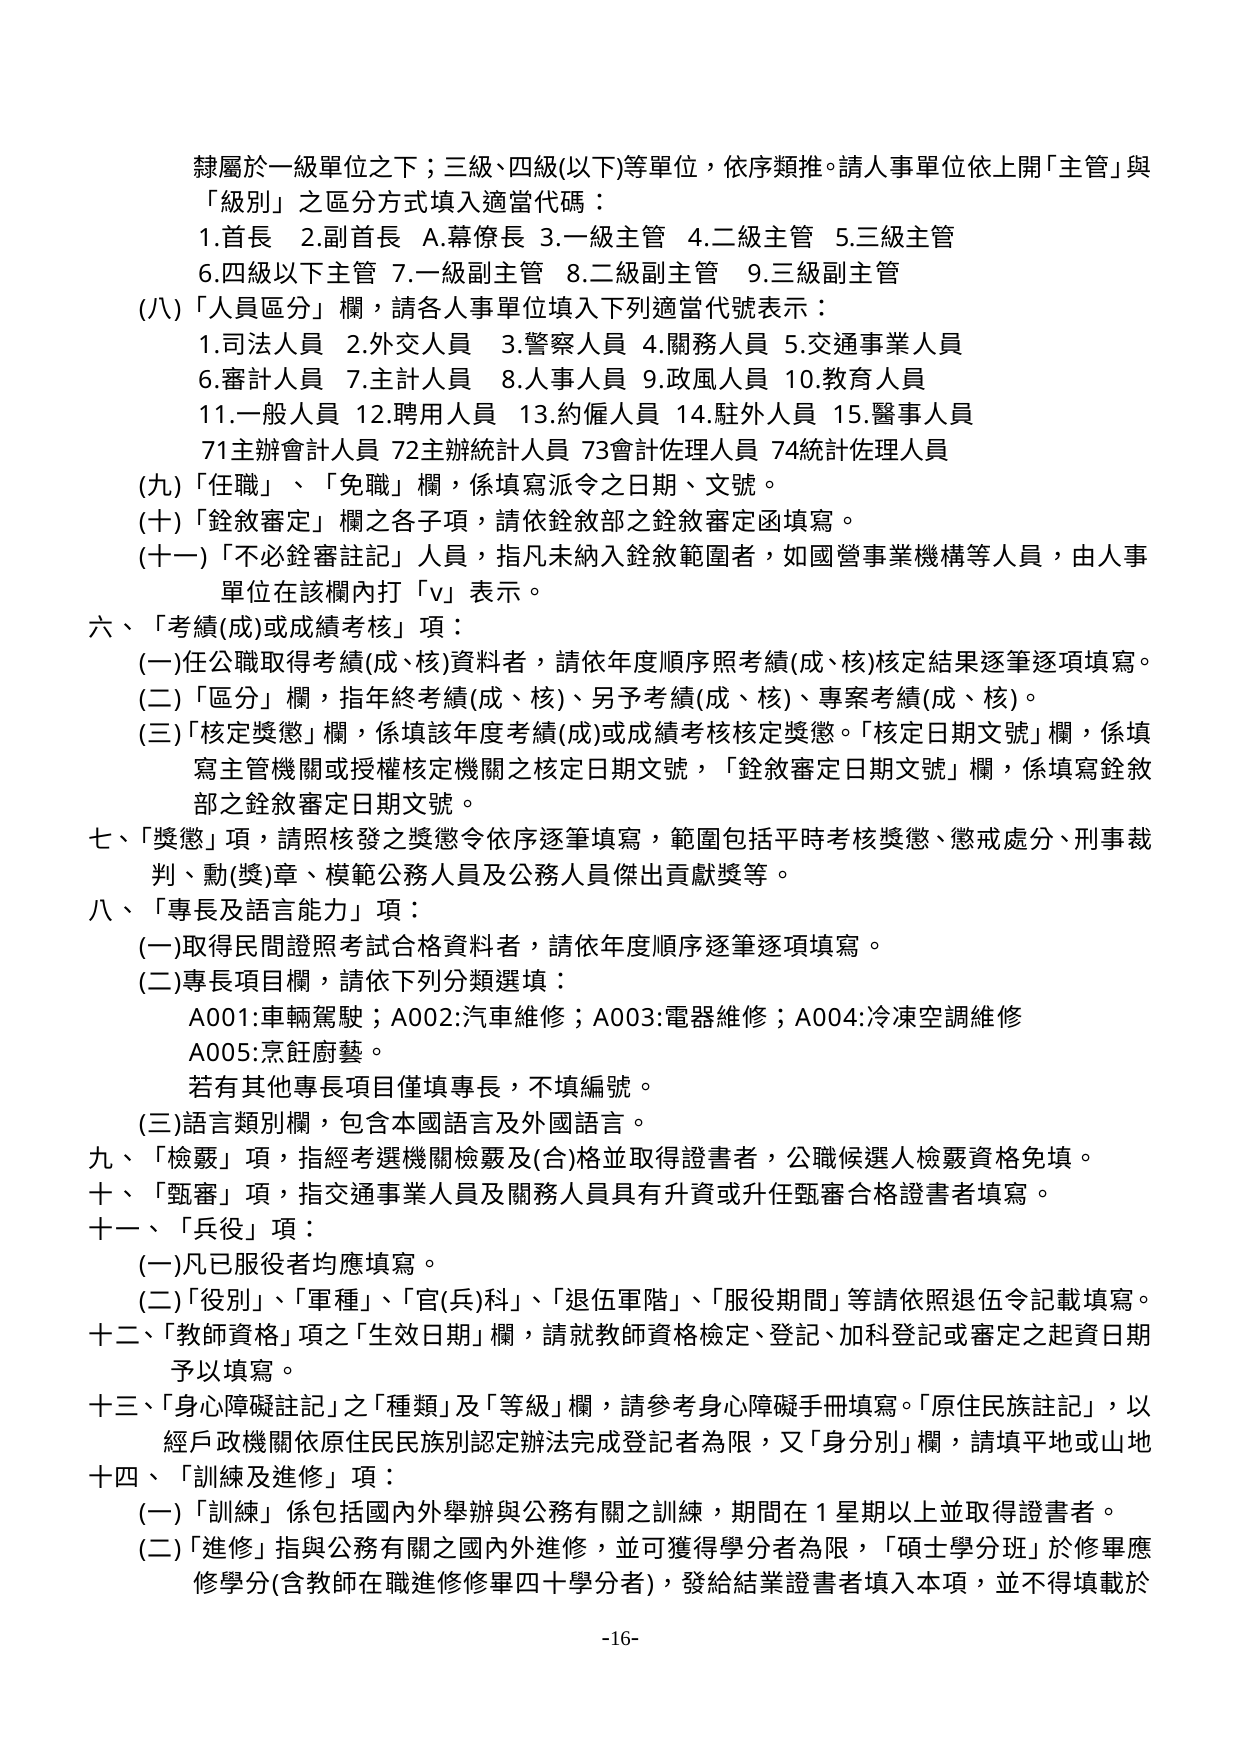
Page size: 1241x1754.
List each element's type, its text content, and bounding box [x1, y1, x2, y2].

text 七、「獎懲」項，請照核發之獎懲令依序逐筆填寫，範圍包括平時考核獎懲、懲戒處分、刑事裁判、勳(獎)章、模範公務人員及公務人員傑出貢獻獎等。 [89, 821, 1152, 891]
text 十二、「教師資格」項之「生效日期」欄，請就教師資格檢定、登記、加科登記或審定之起資日期予以填寫。 [89, 1316, 1152, 1387]
text 六、「考績(成)或成績考核」項： [89, 608, 1152, 643]
text 十四、「訓練及進修」項： [89, 1458, 1152, 1493]
text A001:車輛駕駛；A002:汽車維修；A003:電器維修；A004:冷凍空調維修 [189, 998, 1152, 1033]
text 11.一般人員 12.聘用人員 13.約僱人員 14.駐外人員 15.醫事人員 [89, 396, 1152, 431]
text (二)「役別」、「軍種」、「官(兵)科」、「退伍軍階」、「服役期間」等請依照退伍令記載填寫。 [139, 1281, 1152, 1316]
text (一)「訓練」係包括國內外舉辦與公務有關之訓練，期間在1星期以上並取得證書者。 [139, 1493, 1152, 1529]
text (二)「進修」指與公務有關之國內外進修，並可獲得學分者為限，「碩士學分班」於修畢應修學分(含教師在職進修修畢四十學分者)，發給結業證書者填入本項，並不得填載於 [139, 1529, 1152, 1600]
text (三)語言類別欄，包含本國語言及外國語言。 [139, 1104, 1152, 1139]
text 十三、「身心障礙註記」之「種類」及「等級」欄，請參考身心障礙手冊填寫。「原住民族註記」，以經戶政機關依原住民民族別認定辦法完成登記者為限，又「身分別」欄，請填平地或山地。 [89, 1387, 1152, 1458]
text (一)凡已服役者均應填寫。 [139, 1246, 1152, 1281]
text 八、「專長及語言能力」項： [89, 891, 1152, 927]
text (二)專長項目欄，請依下列分類選填： [139, 962, 1152, 998]
text 十、「甄審」項，指交通事業人員及關務人員具有升資或升任甄審合格證書者填寫。 [89, 1175, 1152, 1210]
text A005:烹飪廚藝。 [89, 1033, 1152, 1068]
text 九、「檢覈」項，指經考選機關檢覈及(合)格並取得證書者，公職候選人檢覈資格免填。 [89, 1139, 1152, 1175]
text 1.首長 2.副首長 A.幕僚長 3.一級主管 4.二級主管 5.三級主管 [89, 218, 1152, 254]
text 隸屬於一級單位之下；三級、四級(以下)等單位，依序類推。請人事單位依上開「主管」與「級別」之區分方式填入適當代碼： [139, 148, 1152, 218]
text 71主辦會計人員 72主辦統計人員 73會計佐理人員 74統計佐理人員 [89, 431, 1152, 466]
text (一)任公職取得考績(成、核)資料者，請依年度順序照考績(成、核)核定結果逐筆逐項填寫。 [139, 643, 1152, 679]
text (九)「任職」、「免職」欄，係填寫派令之日期、文號。 [139, 466, 1152, 502]
text 6.審計人員 7.主計人員 8.人事人員 9.政風人員 10.教育人員 [89, 360, 1152, 396]
text 1.司法人員 2.外交人員 3.警察人員 4.關務人員 5.交通事業人員 [89, 325, 1152, 360]
text (十)「銓敘審定」欄之各子項，請依銓敘部之銓敘審定函填寫。 [139, 502, 1152, 537]
text (二)「區分」欄，指年終考績(成、核)、另予考績(成、核)、專案考績(成、核)。 [139, 679, 1152, 714]
text (一)取得民間證照考試合格資料者，請依年度順序逐筆逐項填寫。 [139, 927, 1152, 962]
text 十一、「兵役」項： [89, 1210, 1152, 1246]
text (三)「核定獎懲」欄，係填該年度考績(成)或成績考核核定獎懲。「核定日期文號」欄，係填寫主管機關或授權核定機關之核定日期文號，「銓敘審定日期文號」欄，係填寫銓敘部之銓敘審定日期文號。 [139, 714, 1152, 821]
text 6.四級以下主管 7.一級副主管 8.二級副主管 9.三級副主管 [89, 254, 1152, 289]
text (十一)「不必銓審註記」人員，指凡未納入銓敘範圍者，如國營事業機構等人員，由人事單位在該欄內打「v」表示。 [139, 537, 1152, 608]
text (八)「人員區分」欄，請各人事單位填入下列適當代號表示： [139, 289, 1152, 325]
text 若有其他專長項目僅填專長，不填編號。 [89, 1068, 1152, 1104]
